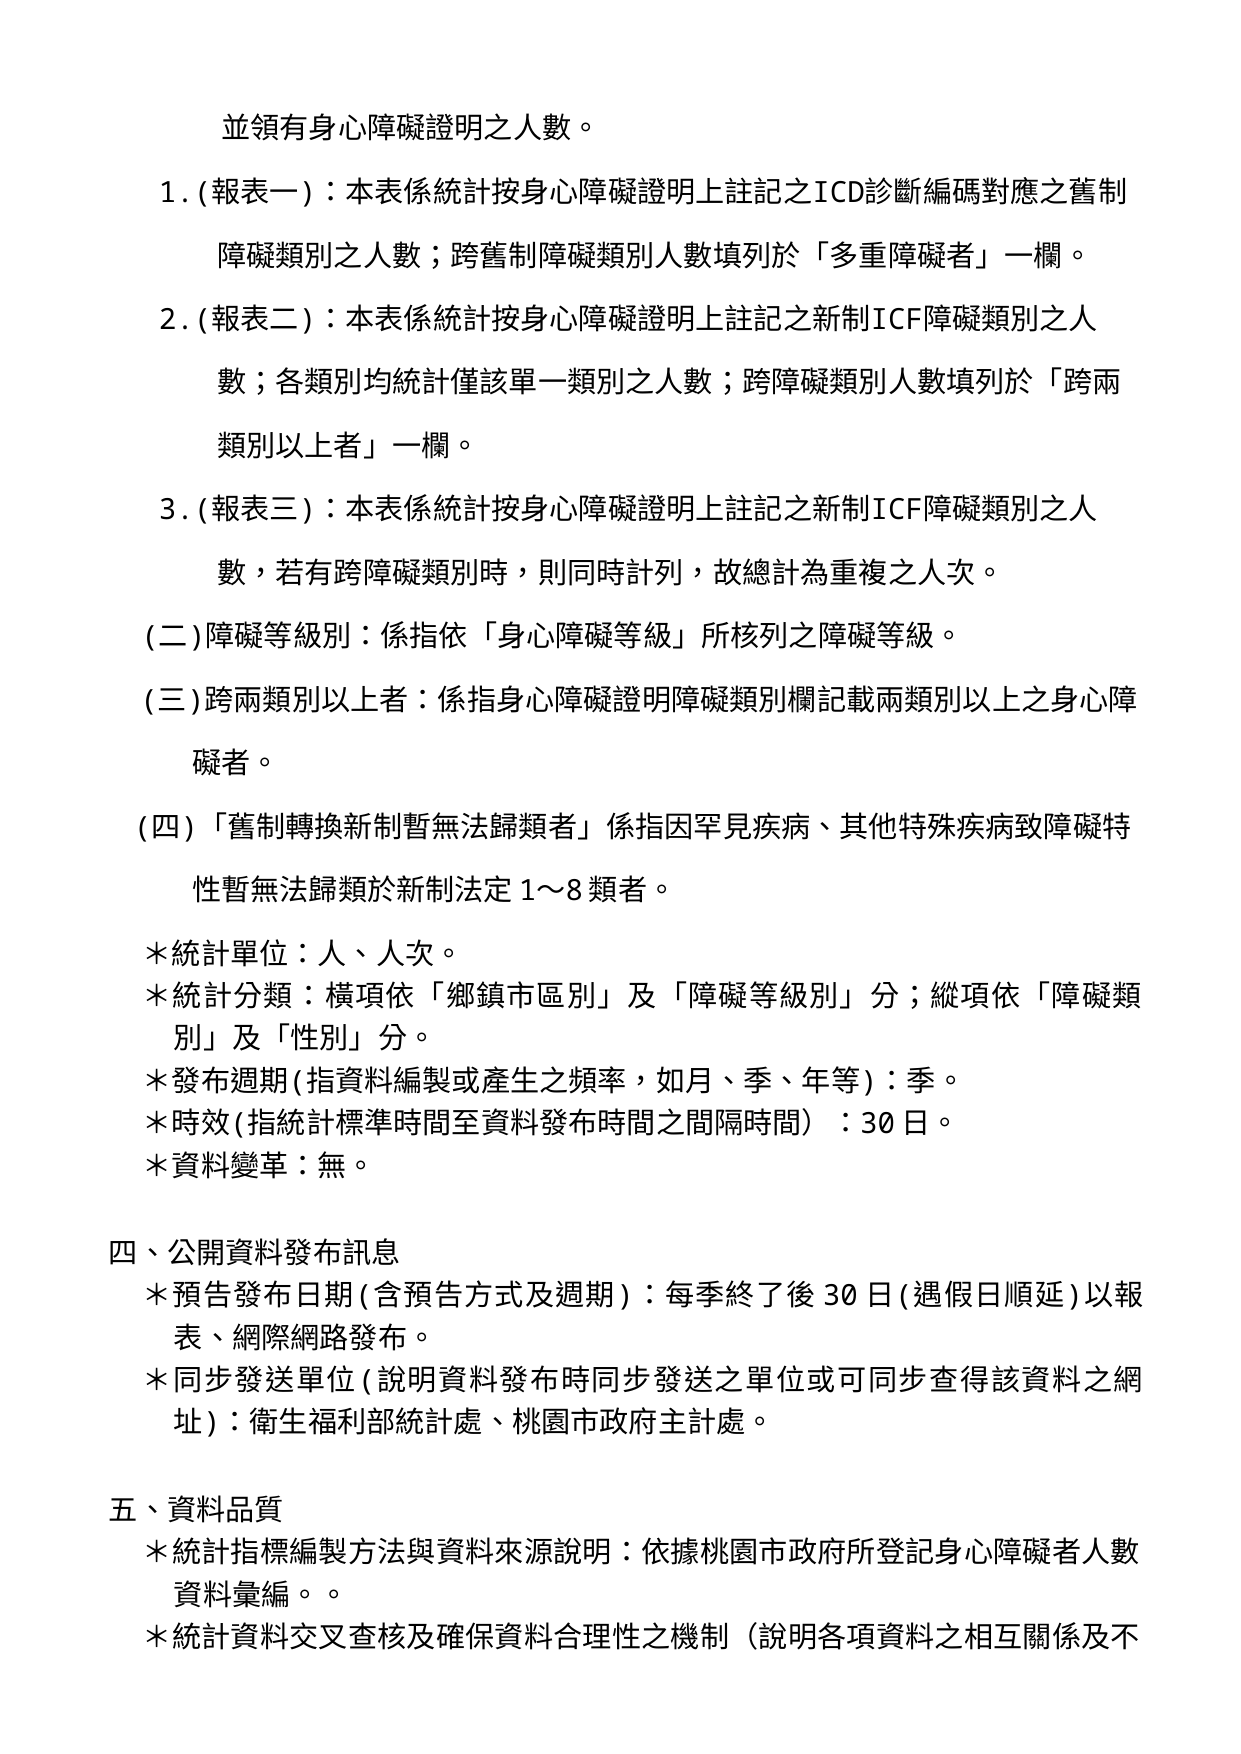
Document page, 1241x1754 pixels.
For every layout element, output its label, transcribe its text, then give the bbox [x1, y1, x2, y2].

table_header 統計資料背景說明 資料種類：社會福利服務統計 資料項目：桃園市身心障礙者人數 一、發布及編製機關單位 ＊發布機關、單位：桃園市政府社會局會計室 ＊編製單位：桃園市政府社會局身心障礙福利科 ＊聯絡電話：(03)3322101#6444 ＊傳真：(03)3348721 ＊電子信箱：10075291@mail.tycg.gov.tw 二、發布形式 ＊口頭： ( )記者會或說明會 ＊書面： ( )新聞稿 ( )報表 ( )書刊，刊名： ＊電子媒體： ( )線上書刊及資料庫， 網址： ( )磁片 ( )光碟片 (√)其他 Open Document File (odf)、Portable Document Format (pdf) 或Excel檔案。 三、資料範圍、週期及時效 ＊統計地區範圍及對象：凡本市民眾依據「身心障礙者權益保障法」第5條規定，經鑑定並領有身心障礙證明之人口，均為統計對象。 ＊統計標準時間：以3月底、6月底、9月底、12月底之事實為準。 ＊統計項目定義： (一)身心障礙者人數：係指依「身心障礙者權益保障法」第5條規定，經鑑定並領有身心障礙證明之人數。 1.(報表一)：本表係統計按身心障礙證明上註記之ICD診斷編碼對應之舊制障礙類別之人數；跨舊制障礙類別人數填列於「多重障礙者」一欄。 2.(報表二)：本表係統計按身心障礙證明上註記之新制ICF障礙類別之人數；各類別均統計僅該單一類別之人數；跨障礙類別人數填列於「跨兩類別以上者」一欄。 3.(報表三)：本表係統計按身心障礙證明上註記之新制ICF障礙類別之人數，若有跨障礙類別時，則同時計列，故總計為重複之人次。 (二)障礙等級別：係指依「身心障礙等級」所核列之障礙等級。 (三)跨兩類別以上者：係指身心障礙證明障礙類別欄記載兩類別以上之身心障礙者。 (四)「舊制轉換新制暫無法歸類者」係指因罕見疾病、其他特殊疾病致障礙特性暫無法歸類於新制法定1～8類者。 ＊統計單位：人、人次。 ＊統計分類：橫項依「鄉鎮市區別」及「障礙等級別」分；縱項依「障礙類別」及「性別」分。 ＊發布週期(指資料編製或產生之頻率，如月、季、年等)：季。 ＊時效(指統計標準時間至資料發布時間之間隔時間）：30日。 ＊資料變革：無。 四、公開資料發布訊息 ＊預告發布日期(含預告方式及週期)：每季終了後30日(遇假日順延)以報表、網際網路發布。 ＊同步發送單位(說明資料發布時同步發送之單位或可同步查得該資料之網址)：衛生福利部統計處、桃園市政府主計處。 五、資料品質 ＊統計指標編製方法與資料來源說明：依據桃園市政府所登記身心障礙者人數資料彙編。。 ＊統計資料交叉查核及確保資料合理性之機制（說明各項資料之相互關係及不同資料來源之相關統計差異性）： (一)總計=「視覺障礙者」+「聽覺機能障礙者」+「平衡機能障礙者」+「聲音機能或語言機能障礙者」+「肢體障礙者」+「智能障礙者」+「重要器官失去功能者」+「顏面損傷者」+「植物人」+「失智症者」+「自閉症者」+「慢性精神病患者」+「多重障礙者」+「頑性(難治型)癲癇症者」+「因罕見疾病而致身心功能障礙者」+「其他」+「新制類別無法對應舊制類別者」。 (二)各障礙別等級之總和=「極重度」+「重度」+「中度」+「輕度」。 六、須注意及預定改變之事項（說明預定修正之資料、定義、統計方法等及其修正原因）：無。 七、其他事項：無。 [98, 105, 1155, 1656]
